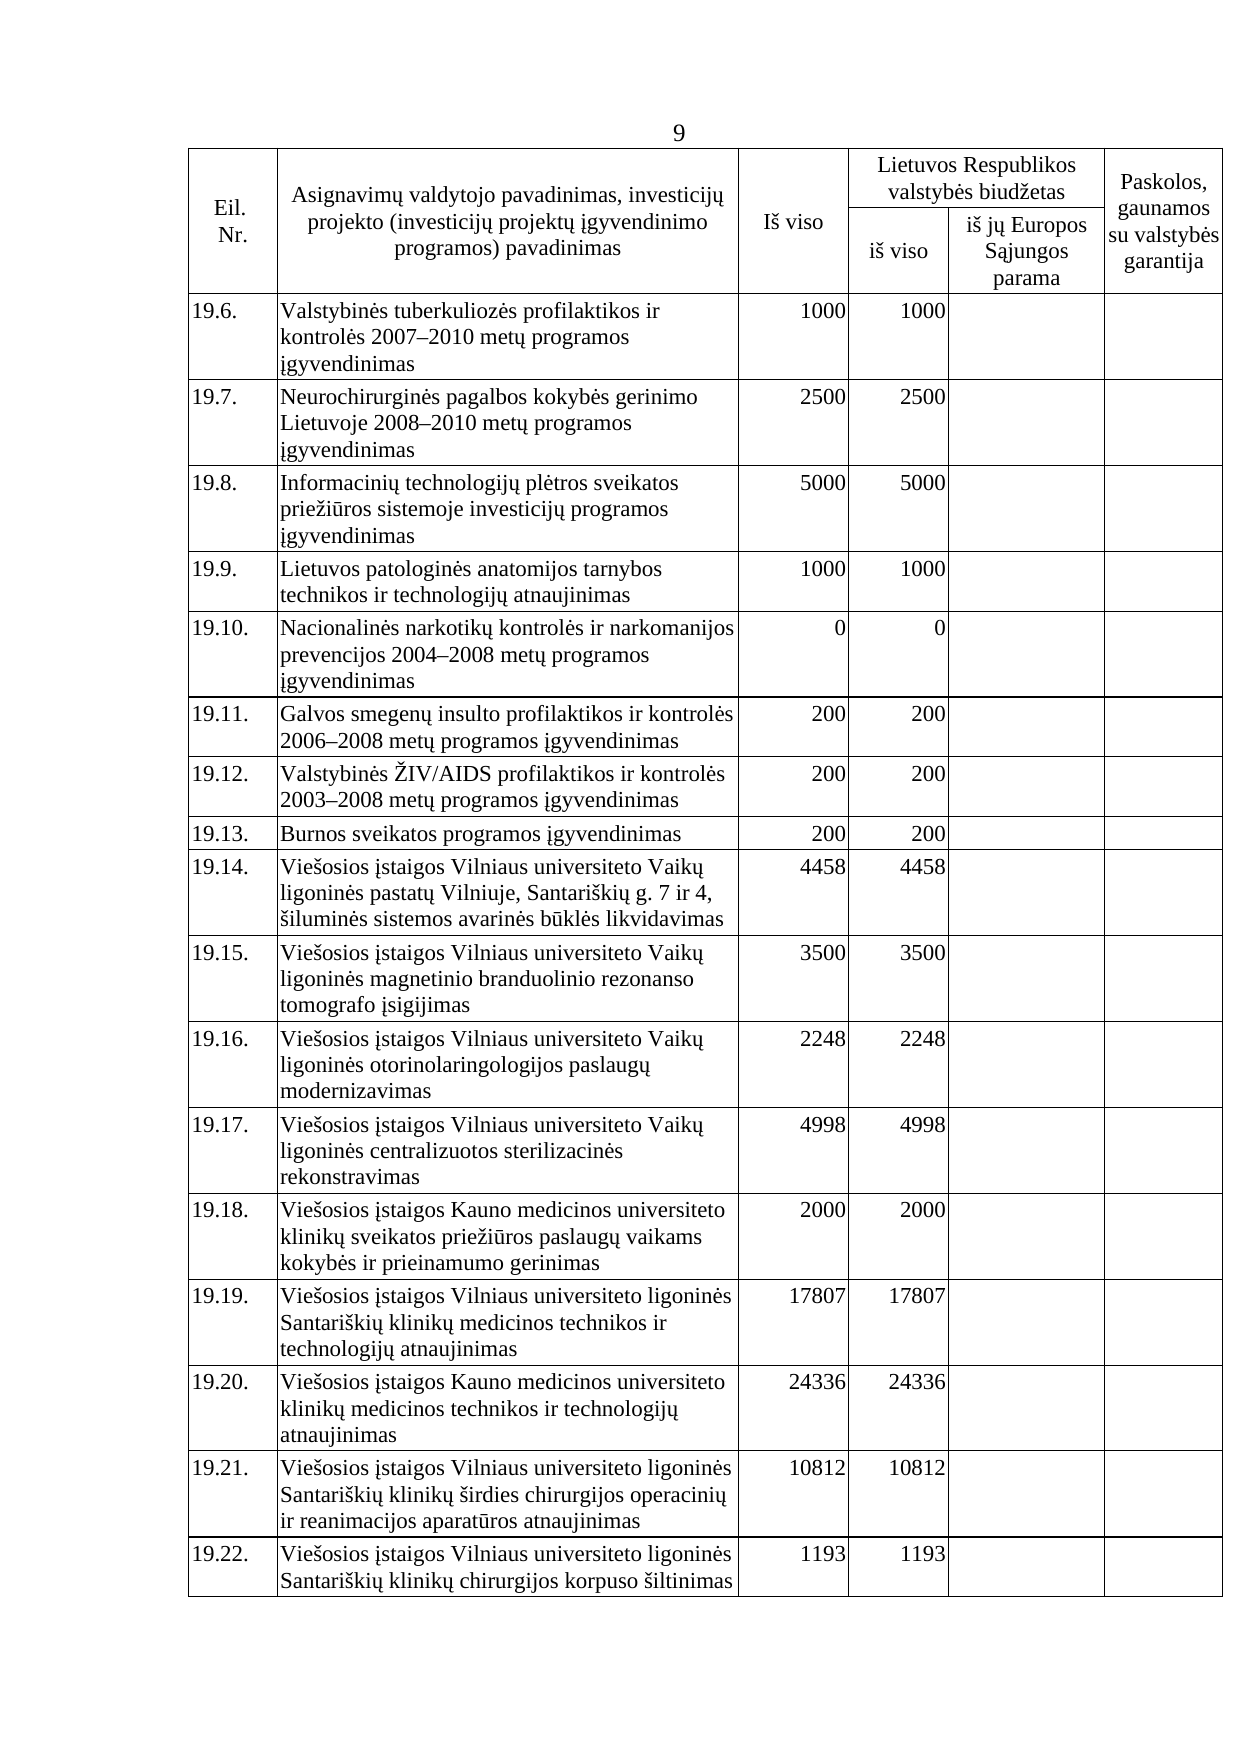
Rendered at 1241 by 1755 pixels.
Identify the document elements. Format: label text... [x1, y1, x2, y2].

table_cell 19.15. [189, 936, 277, 1021]
table_cell 5000 [849, 466, 948, 551]
table_cell Galvos smegenų insulto profilaktikos ir kontrolės 2006–2008 metų programos įgyvendinimas [278, 698, 738, 756]
table_cell iš viso [849, 208, 948, 293]
table_cell 19.6. [189, 294, 277, 379]
table_cell Viešosios įstaigos Vilniaus universiteto Vaikų ligoninės pastatų Vilniuje, Santariškių g. 7 ir 4, šiluminės sistemos avarinės būklės likvidavimas [278, 850, 738, 935]
table_cell 19.14. [189, 850, 277, 935]
table_cell [1105, 1022, 1222, 1107]
table_cell [1105, 1538, 1222, 1596]
table_cell 19.17. [189, 1108, 277, 1193]
table_cell 200 [849, 698, 948, 756]
table_cell [949, 850, 1104, 935]
table_cell [949, 1280, 1104, 1364]
table_cell 24336 [739, 1366, 848, 1450]
table_cell 19.10. [189, 612, 277, 696]
table_cell Viešosios įstaigos Vilniaus universiteto Vaikų ligoninės centralizuotos sterilizacinės rekonstravimas [278, 1108, 738, 1193]
table_cell [1105, 1280, 1222, 1364]
table_cell Lietuvos patologinės anatomijos tarnybos technikos ir technologijų atnaujinimas [278, 552, 738, 611]
table_cell 19.13. [189, 817, 277, 849]
table_cell 0 [739, 612, 848, 696]
table_cell 4998 [739, 1108, 848, 1193]
table_cell 4458 [849, 850, 948, 935]
table_cell 19.18. [189, 1194, 277, 1278]
table_cell [949, 1538, 1104, 1596]
table_cell [1105, 1194, 1222, 1278]
table_cell 24336 [849, 1366, 948, 1450]
table_cell Viešosios įstaigos Kauno medicinos universiteto klinikų medicinos technikos ir technologijų atnaujinimas [278, 1366, 738, 1450]
table_cell 19.8. [189, 466, 277, 551]
table_cell [1105, 757, 1222, 816]
table_cell Neurochirurginės pagalbos kokybės gerinimo Lietuvoje 2008–2010 metų programos įgyvendinimas [278, 380, 738, 465]
table_cell Valstybinės tuberkuliozės profilaktikos ir kontrolės 2007–2010 metų programos įgyvendinimas [278, 294, 738, 379]
table_header Eil. Nr. [189, 149, 277, 293]
table_cell Viešosios įstaigos Kauno medicinos universiteto klinikų sveikatos priežiūros paslaugų vaikams kokybės ir prieinamumo gerinimas [278, 1194, 738, 1278]
table_cell 0 [849, 612, 948, 696]
table_cell [1105, 552, 1222, 611]
table_cell 5000 [739, 466, 848, 551]
table_cell 2000 [739, 1194, 848, 1278]
table_cell 19.9. [189, 552, 277, 611]
table_cell 17807 [739, 1280, 848, 1364]
table_header Paskolos, gaunamos su valstybės garantija [1105, 149, 1222, 293]
table_cell Viešosios įstaigos Vilniaus universiteto ligoninės Santariškių klinikų chirurgijos korpuso šiltinimas [278, 1538, 738, 1596]
table_cell [949, 1451, 1104, 1536]
table_cell Valstybinės ŽIV/AIDS profilaktikos ir kontrolės 2003–2008 metų programos įgyvendinimas [278, 757, 738, 816]
table_cell [949, 817, 1104, 849]
table_cell Burnos sveikatos programos įgyvendinimas [278, 817, 738, 849]
table_cell [949, 380, 1104, 465]
table_cell 4458 [739, 850, 848, 935]
table_cell [1105, 817, 1222, 849]
table_cell [1105, 698, 1222, 756]
table_cell [1105, 1451, 1222, 1536]
table_cell [949, 1366, 1104, 1450]
table_cell 19.20. [189, 1366, 277, 1450]
table_cell 1000 [739, 552, 848, 611]
table_cell [1105, 612, 1222, 696]
table_cell Viešosios įstaigos Vilniaus universiteto ligoninės Santariškių klinikų širdies chirurgijos operacinių ir reanimacijos aparatūros atnaujinimas [278, 1451, 738, 1536]
table_cell 3500 [739, 936, 848, 1021]
table_cell 19.7. [189, 380, 277, 465]
table_cell [949, 294, 1104, 379]
table_cell 19.16. [189, 1022, 277, 1107]
table_cell 19.22. [189, 1538, 277, 1596]
table_header Iš viso [739, 149, 848, 293]
table_cell 10812 [849, 1451, 948, 1536]
table_cell 2248 [739, 1022, 848, 1107]
table_cell [949, 552, 1104, 611]
table_cell 200 [739, 757, 848, 816]
table_cell [949, 1022, 1104, 1107]
table_cell 1193 [849, 1538, 948, 1596]
table_cell 2500 [849, 380, 948, 465]
table_cell 17807 [849, 1280, 948, 1364]
table_cell Informacinių technologijų plėtros sveikatos priežiūros sistemoje investicijų programos įgyvendinimas [278, 466, 738, 551]
table_cell 2248 [849, 1022, 948, 1107]
table_cell [1105, 1108, 1222, 1193]
table_cell 4998 [849, 1108, 948, 1193]
table_cell 2500 [739, 380, 848, 465]
table_cell 19.11. [189, 698, 277, 756]
table_cell 19.19. [189, 1280, 277, 1364]
table_header Asignavimų valdytojo pavadinimas, investicijų projekto (investicijų projektų įgyvendinimo programos) pavadinimas [278, 149, 738, 293]
table_cell 2000 [849, 1194, 948, 1278]
table_cell 1000 [849, 552, 948, 611]
table_cell 3500 [849, 936, 948, 1021]
table_cell 19.21. [189, 1451, 277, 1536]
table_cell [1105, 850, 1222, 935]
table_cell [1105, 294, 1222, 379]
table_cell Viešosios įstaigos Vilniaus universiteto Vaikų ligoninės otorinolaringologijos paslaugų modernizavimas [278, 1022, 738, 1107]
table_cell [1105, 936, 1222, 1021]
table_cell 1000 [849, 294, 948, 379]
table_cell 1000 [739, 294, 848, 379]
table_header Lietuvos Respublikos valstybės biudžetas [849, 149, 1104, 207]
table_cell [1105, 380, 1222, 465]
table_cell [949, 1194, 1104, 1278]
table_cell 200 [849, 757, 948, 816]
table_cell Nacionalinės narkotikų kontrolės ir narkomanijos prevencijos 2004–2008 metų programos įgyvendinimas [278, 612, 738, 696]
table_cell [949, 936, 1104, 1021]
table_cell iš jų Europos Sąjungos parama [949, 208, 1104, 293]
table_cell 200 [849, 817, 948, 849]
table_cell 1193 [739, 1538, 848, 1596]
table_cell [949, 1108, 1104, 1193]
table_cell [949, 466, 1104, 551]
table_cell [949, 698, 1104, 756]
table_cell [1105, 466, 1222, 551]
table_cell Viešosios įstaigos Vilniaus universiteto Vaikų ligoninės magnetinio branduolinio rezonanso tomografo įsigijimas [278, 936, 738, 1021]
table_cell [949, 612, 1104, 696]
table_cell Viešosios įstaigos Vilniaus universiteto ligoninės Santariškių klinikų medicinos technikos ir technologijų atnaujinimas [278, 1280, 738, 1364]
table_cell 200 [739, 698, 848, 756]
table_cell 10812 [739, 1451, 848, 1536]
table_cell [949, 757, 1104, 816]
table_cell 19.12. [189, 757, 277, 816]
table_cell 200 [739, 817, 848, 849]
table_cell [1105, 1366, 1222, 1450]
